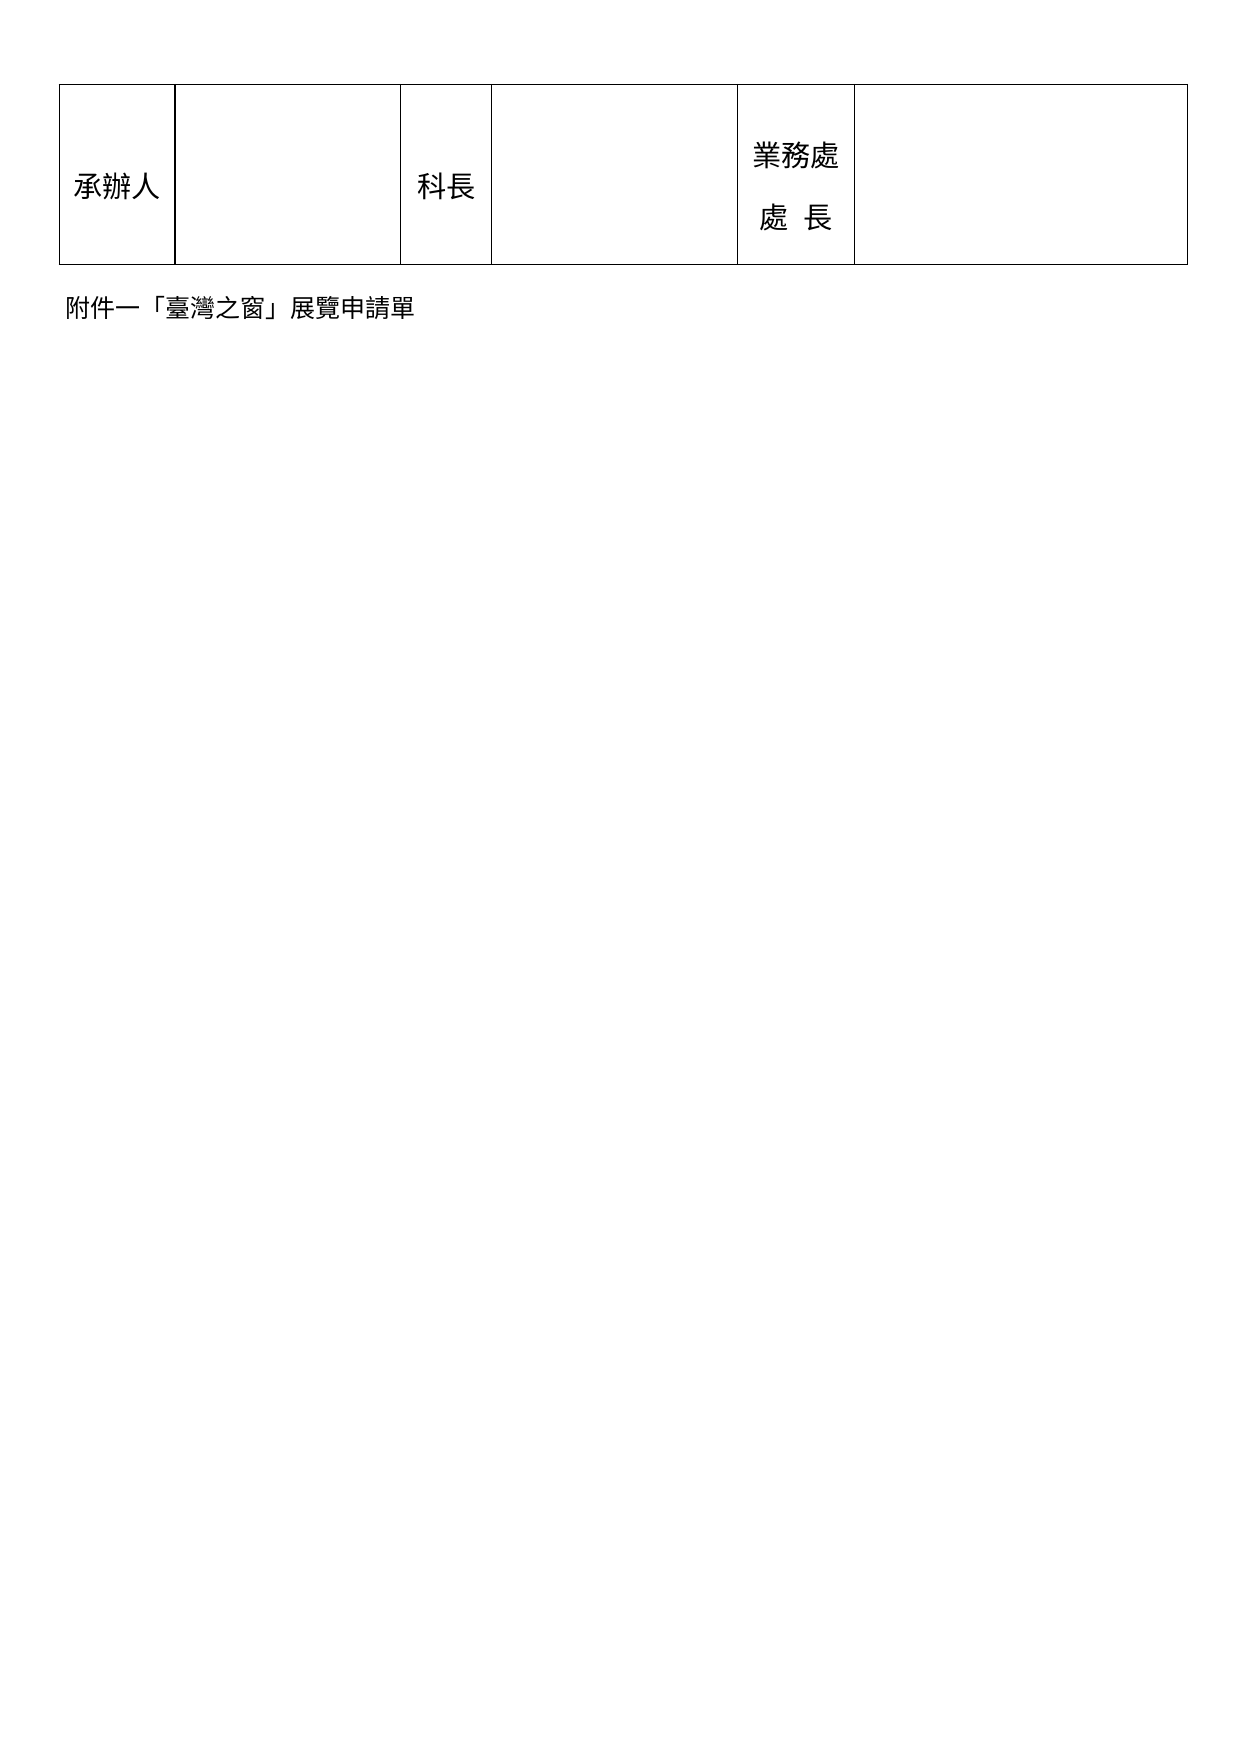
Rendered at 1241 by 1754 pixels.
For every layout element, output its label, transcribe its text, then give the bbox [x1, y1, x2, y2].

table_cell [492, 85, 737, 264]
table_cell 科長 [401, 85, 491, 264]
table_cell 業務處處 長 [738, 85, 854, 264]
table_cell 承辦人 [60, 85, 174, 264]
table_cell [855, 85, 1187, 264]
text 附件一「臺灣之窗」展覽申請單 [59, 265, 1181, 327]
table_cell [176, 85, 400, 264]
